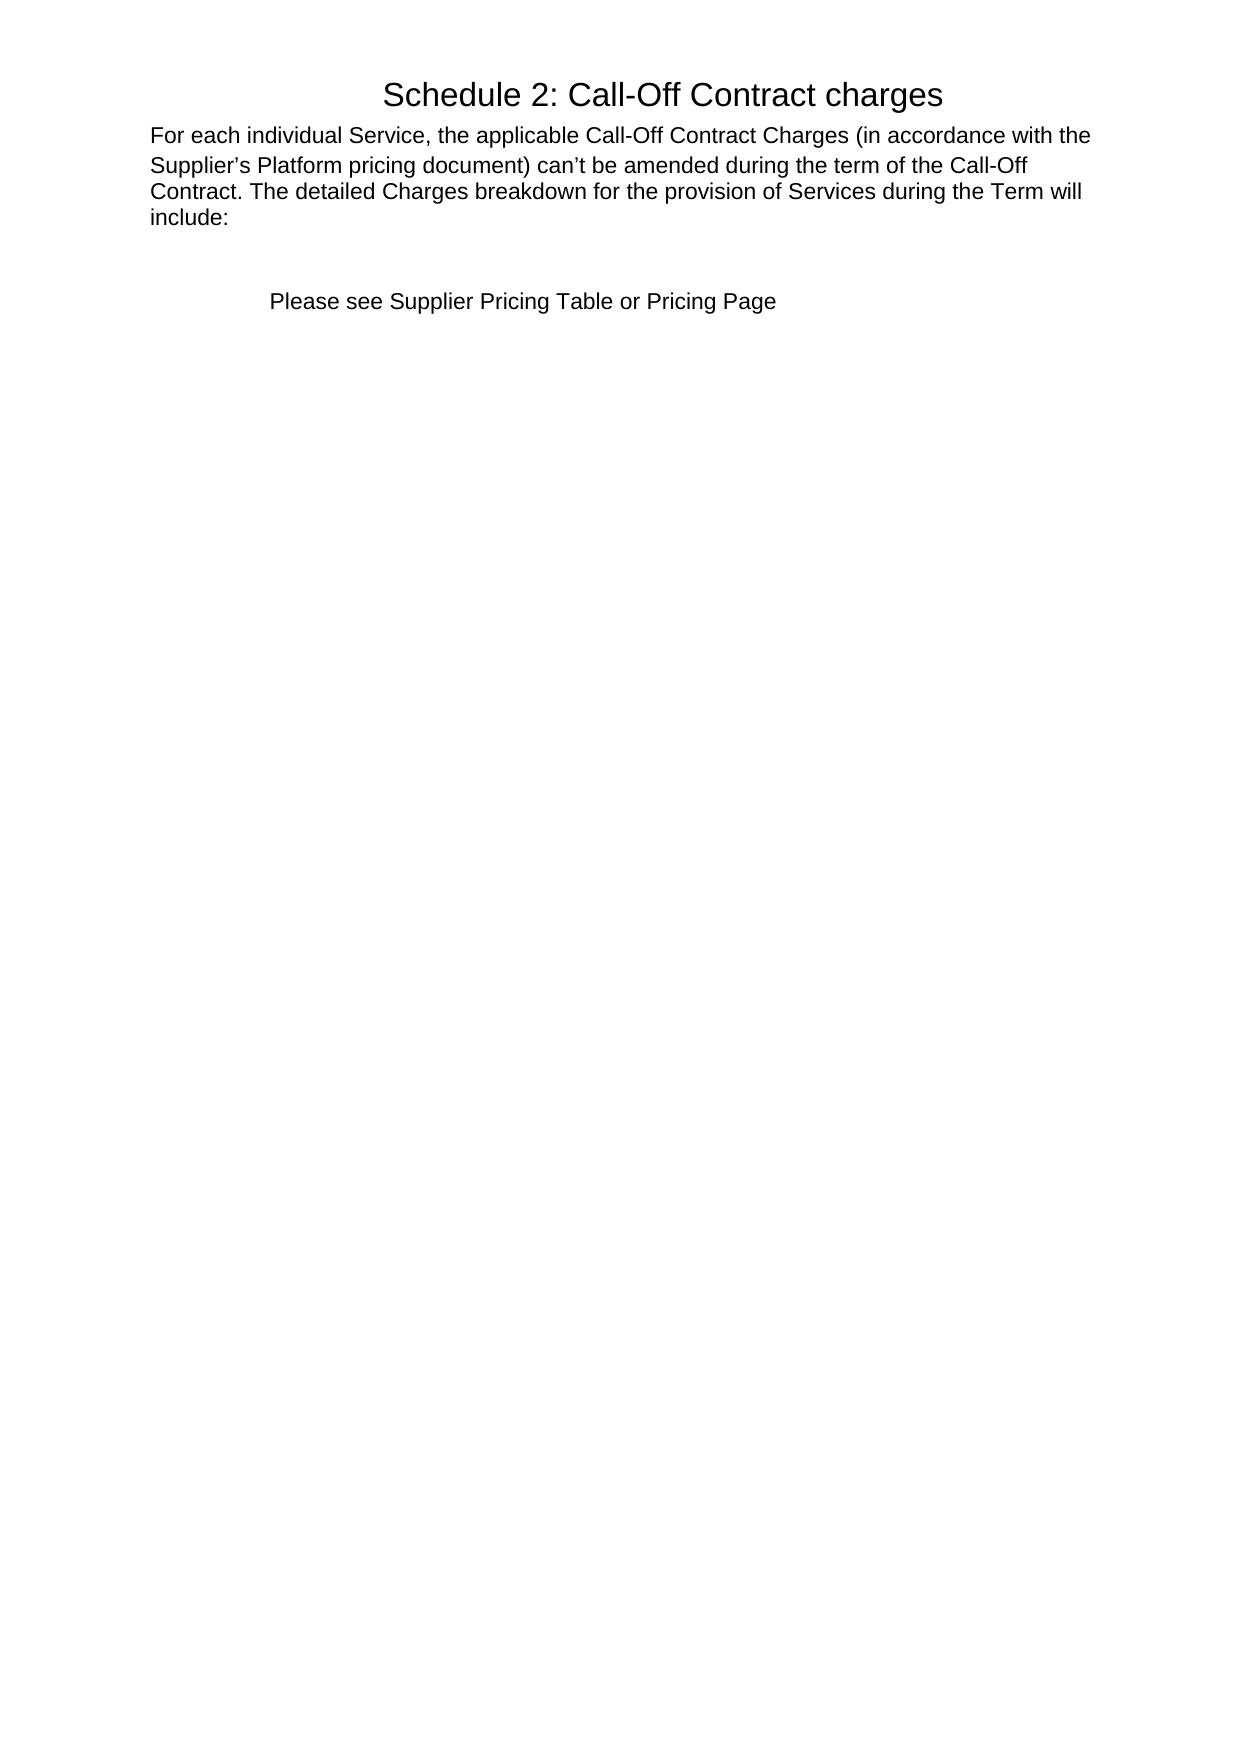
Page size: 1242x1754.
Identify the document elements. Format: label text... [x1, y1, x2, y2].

text For each individual Service, the applicable Call-Off Contract Charges (in accordance with the [150, 122, 1109, 148]
subtitle Schedule 2: Call-Off Contract charges [266, 75, 1111, 113]
list Please see Supplier Pricing Table or Pricing Page [225, 288, 1111, 314]
text Supplier’s Platform pricing document) can’t be amended during the term of the Call-Off Contract. The detailed Charges breakdown for the provision of Services during the Term will include: [150, 152, 1109, 231]
